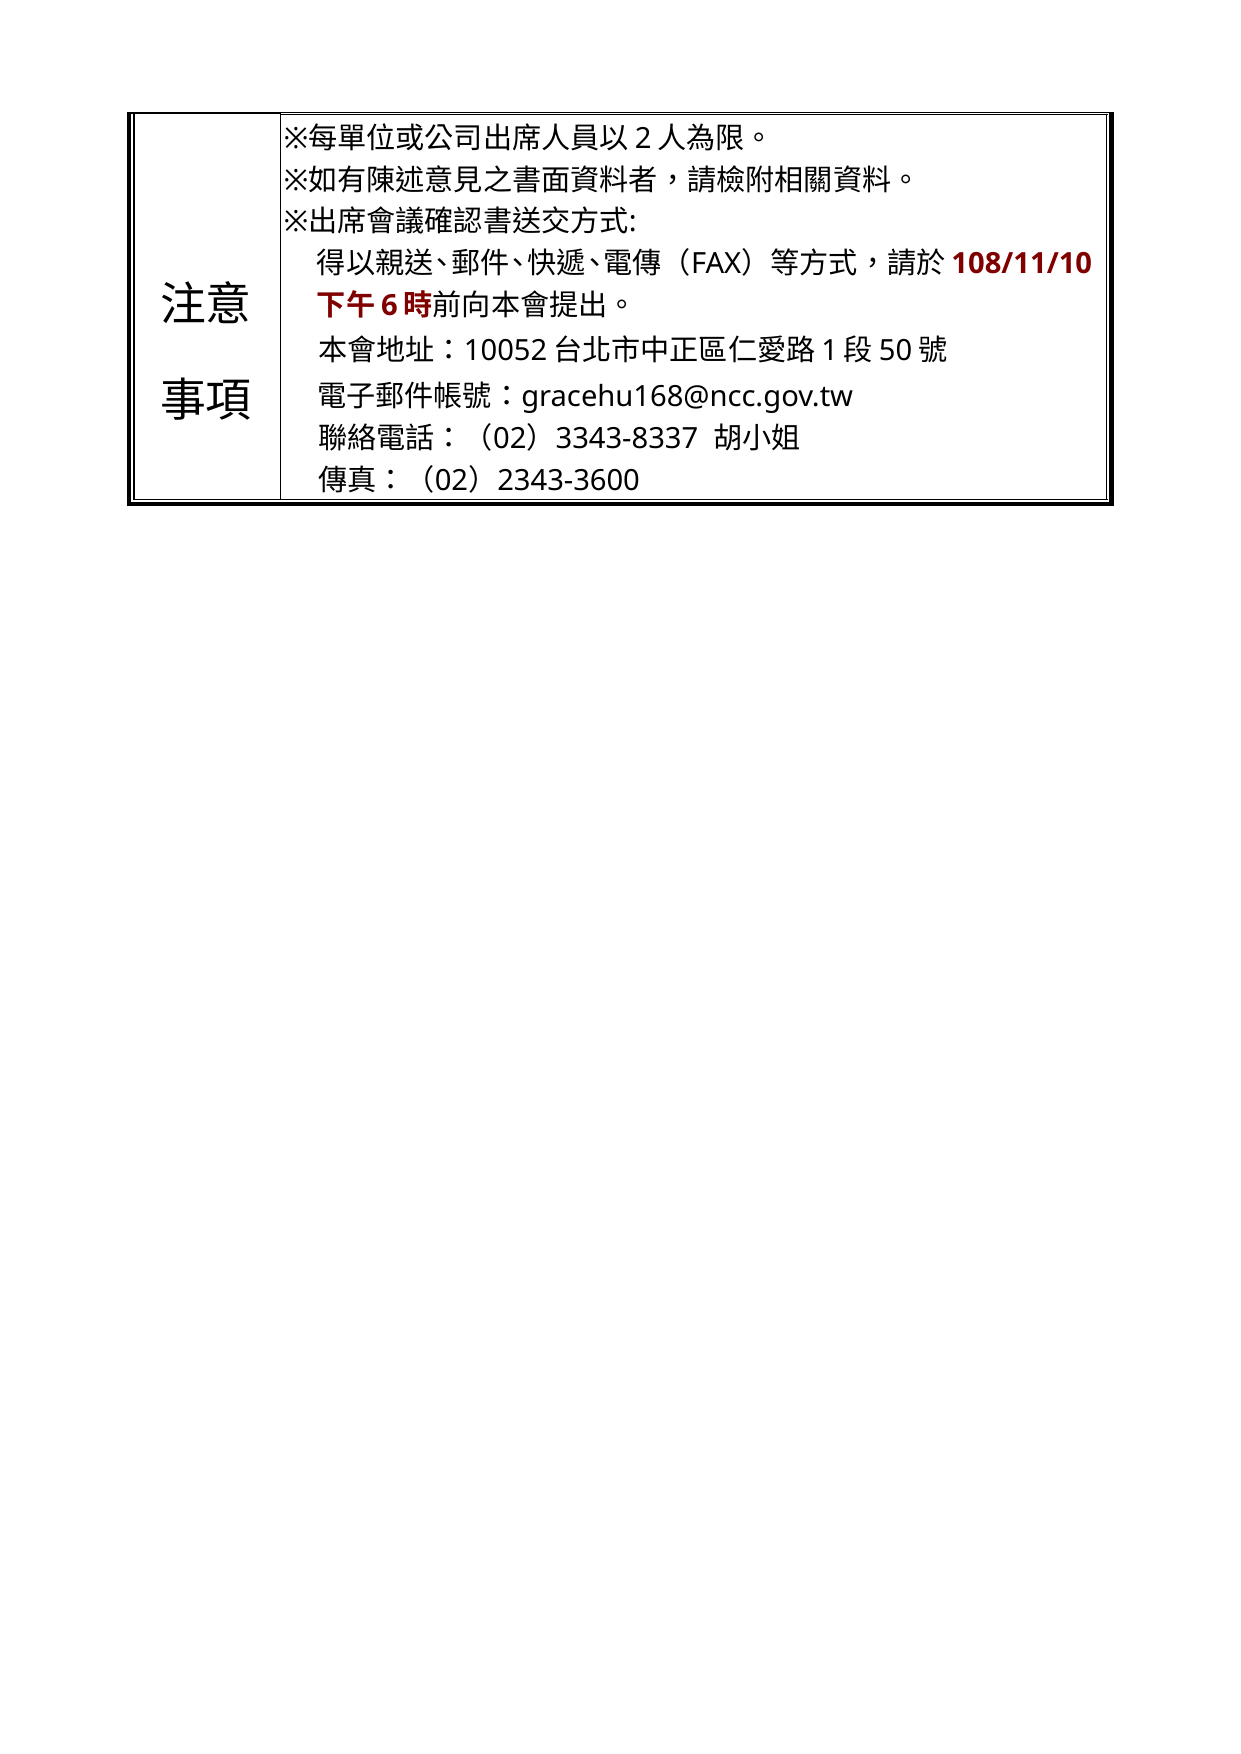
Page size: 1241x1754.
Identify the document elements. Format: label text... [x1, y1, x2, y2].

table_cell ※每單位或公司出席人員以2人為限。 ※如有陳述意見之書面資料者，請檢附相關資料。 ※出席會議確認書送交方式: 得以親送、郵件、快遞、電傳（FAX）等方式，請於108/11/10下午6時前向本會提出。 本會地址：10052台北市中正區仁愛路1段50號 電子郵件帳號：gracehu168@ncc.gov.tw 聯絡電話：（02）3343-8337 胡小姐 傳真：（02）2343-3600 [281, 115, 1106, 498]
table_cell 注意 事項 [135, 114, 280, 498]
